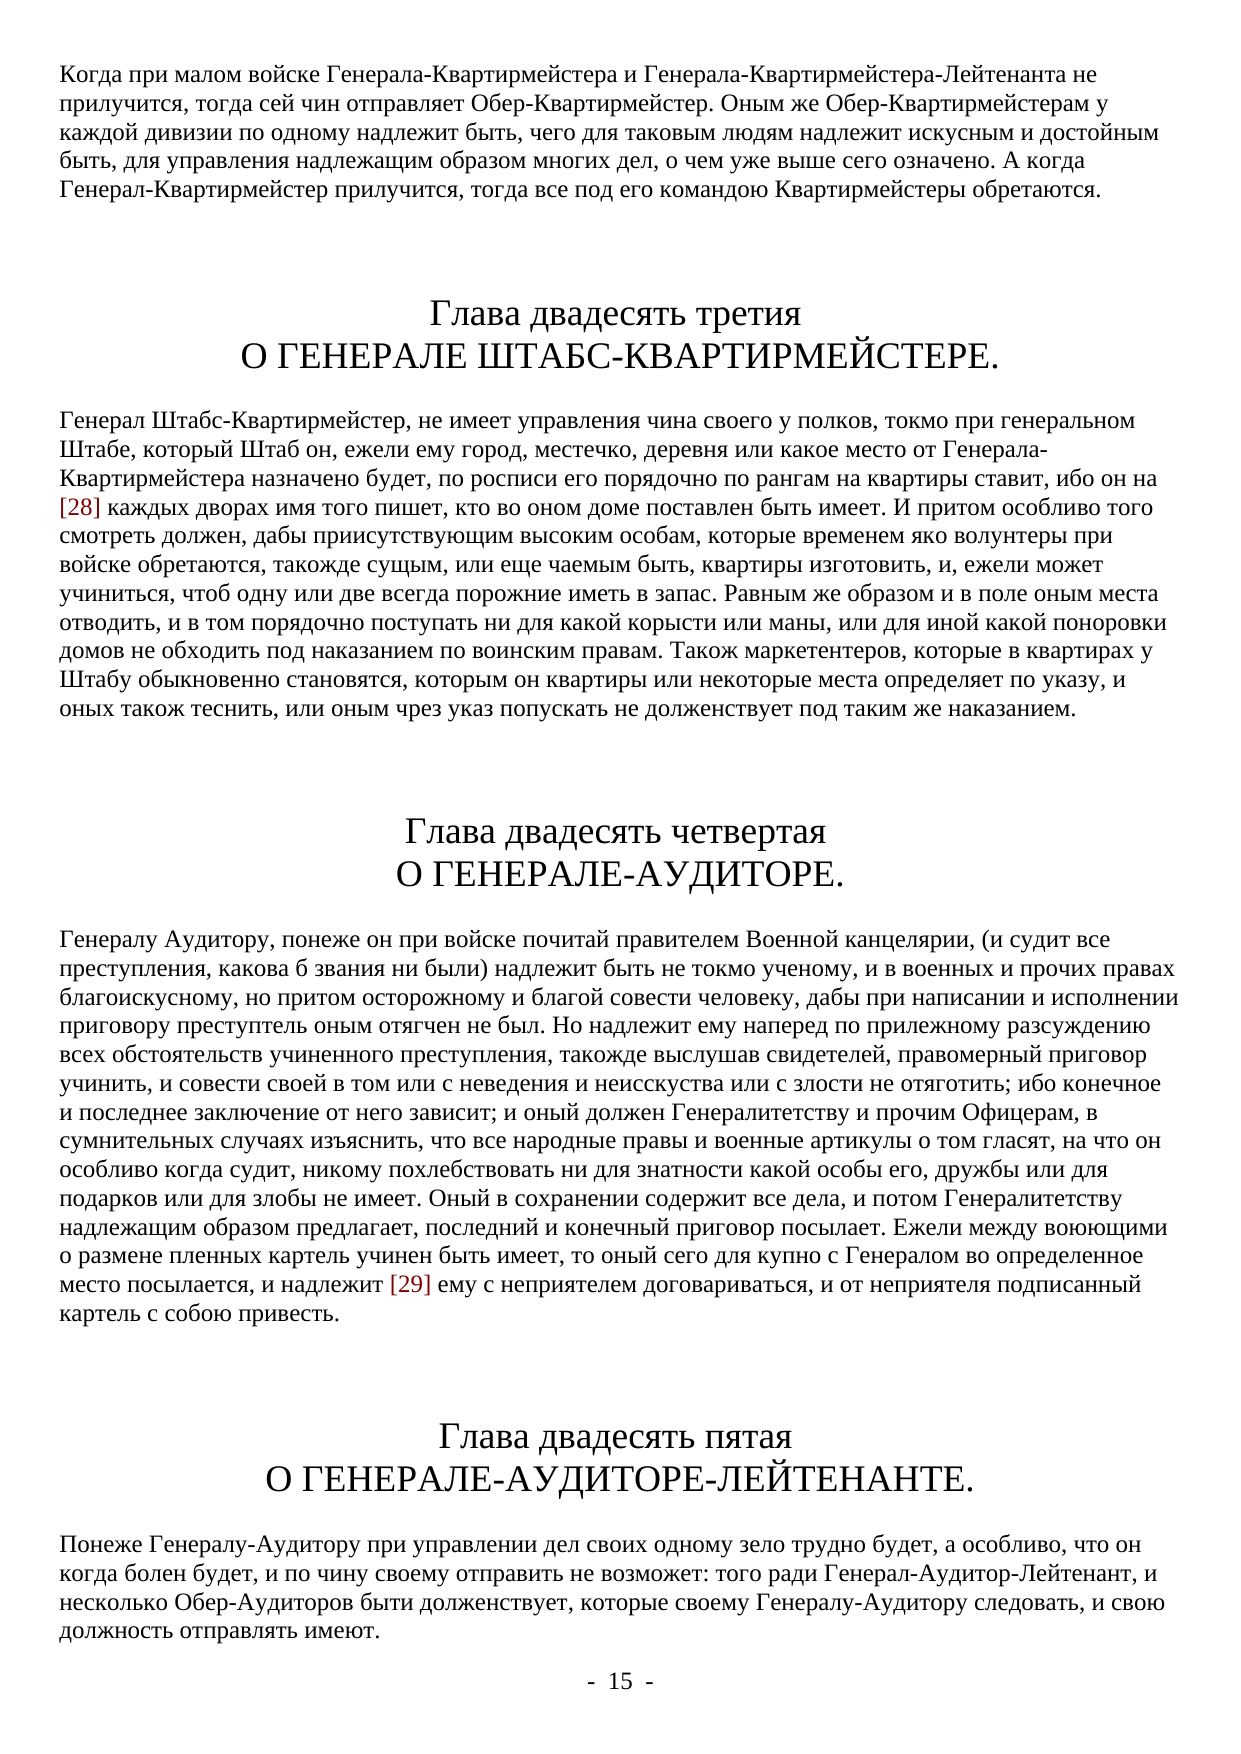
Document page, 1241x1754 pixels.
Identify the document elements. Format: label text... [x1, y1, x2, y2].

text Когда при малом войске Генерала-Квартирмейстера и Генерала-Квартирмейстера-Лейтенанта не прилучится, тогда сей чин отправляет Обер-Квартирмейстер. Оным же Обер-Квартирмейстерам у каждой дивизии по одному надлежит быть, чего для таковым людям надлежит искусным и достойным быть, для управления надлежащим образом многих дел, о чем уже выше сего означено. А когда Генерал-Квартирмейстер прилучится, тогда все под его командою Квартирмейстеры обретаются. [59, 59, 1181, 203]
text Глава двадесять четвертая О ГЕНЕРАЛЕ-АУДИТОРЕ. [59, 809, 1181, 895]
text Глава двадесять пятая О ГЕНЕРАЛЕ-АУДИТОРЕ-ЛЕЙТЕНАНТЕ. [59, 1414, 1181, 1500]
text Глава двадесять третия О ГЕНЕРАЛЕ ШТАБС-КВАРТИРМЕЙСТЕРЕ. [59, 290, 1181, 376]
text Понеже Генералу-Аудитору при управлении дел своих одному зело трудно будет, а особливо, что он когда болен будет, и по чину своему отправить не возможет: того ради Генерал-Аудитор-Лейтенант, и несколько Обер-Аудиторов быти долженствует, которые своему Генералу-Аудитору следовать, и свою должность отправлять имеют. [59, 1529, 1181, 1644]
text Генерал Штабс-Квартирмейстер, не имеет управления чина своего у полков, токмо при генеральном Штабе, который Штаб он, ежели ему город, местечко, деревня или какое место от Генерала-Квартирмейстера назначено будет, по росписи его порядочно по рангам на квартиры ставит, ибо он на [28] каждых дворах имя того пишет, кто во оном доме поставлен быть имеет. И притом особливо того смотреть должен, дабы приисутствующим высоким особам, которые временем яко волунтеры при войске обретаются, такожде сущым, или еще чаемым быть, квартиры изготовить, и, ежели может учиниться, чтоб одну или две всегда порожние иметь в запас. Равным же образом и в поле оным места отводить, и в том порядочно поступать ни для какой корысти или маны, или для иной какой поноровки домов не обходить под наказанием по воинским правам. Також маркетентеров, которые в квартирах у Штабу обыкновенно становятся, которым он квартиры или некоторые места определяет по указу, и оных також теснить, или оным чрез указ попускать не долженствует под таким же наказанием. [59, 405, 1181, 722]
text Генералу Аудитору, понеже он при войске почитай правителем Военной канцелярии, (и судит все преступления, какова б звания ни были) надлежит быть не токмо ученому, и в военных и прочих правах благоискусному, но притом осторожному и благой совести человеку, дабы при написании и исполнении приговору преступтель оным отягчен не был. Но надлежит ему наперед по прилежному разсуждению всех обстоятельств учиненного преступления, такожде выслушав свидетелей, правомерный приговор учинить, и совести своей в том или с неведения и неисскуства или с злости не отяготить; ибо конечное и последнее заключение от него зависит; и оный должен Генералитетству и прочим Офицерам, в сумнительных случаях изъяснить, что все народные правы и военные артикулы о том гласят, на что он особливо когда судит, никому похлебствовать ни для знатности какой особы его, дружбы или для подарков или для злобы не имеет. Оный в сохранении содержит все дела, и потом Генералитетству надлежащим образом предлагает, последний и конечный приговор посылает. Ежели между воюющими о размене пленных картель учинен быть имеет, то оный сего для купно с Генералом во определенное место посылается, и надлежит [29] ему с неприятелем договариваться, и от неприятеля подписанный картель с собою привесть. [59, 924, 1181, 1327]
